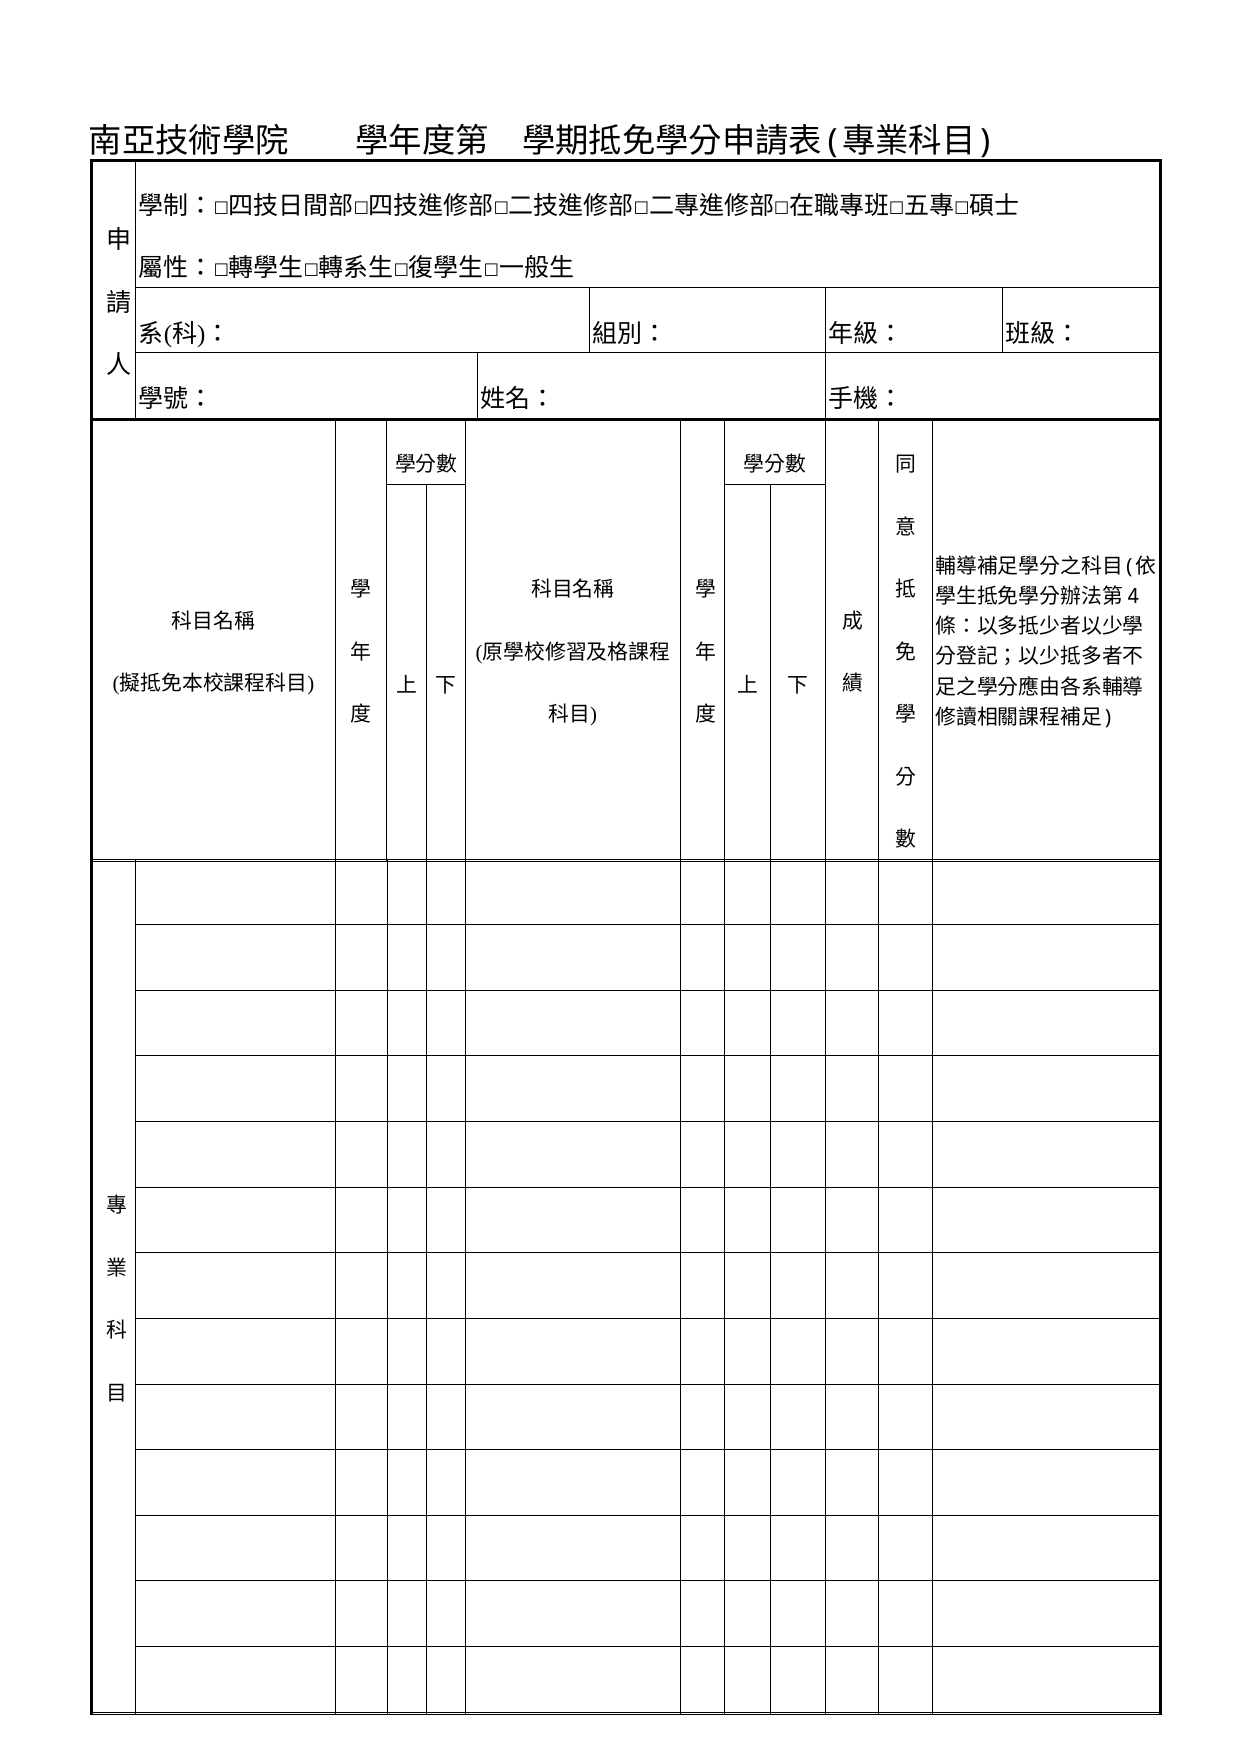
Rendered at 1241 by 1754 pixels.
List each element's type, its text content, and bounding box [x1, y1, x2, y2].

table_cell [336, 1056, 387, 1121]
table_cell [136, 991, 335, 1055]
table_cell [427, 925, 465, 990]
table_cell 上 [387, 485, 426, 858]
table_cell [725, 1385, 770, 1449]
table_cell 上 [725, 485, 770, 858]
table_cell [388, 1319, 426, 1383]
table_cell [336, 1188, 387, 1252]
table_cell [136, 1450, 335, 1515]
table_cell [136, 1188, 335, 1252]
table_cell [826, 1122, 878, 1187]
table_cell [725, 862, 770, 924]
table_cell [879, 1056, 932, 1121]
table_cell [136, 1253, 335, 1318]
table_cell [725, 1253, 770, 1318]
table_cell [466, 1253, 680, 1318]
table_cell [136, 1516, 335, 1580]
table_cell [681, 1122, 724, 1187]
table_cell [771, 1319, 825, 1383]
table_cell [136, 1056, 335, 1121]
table_cell [879, 1188, 932, 1252]
table_cell [681, 1516, 724, 1580]
table_cell [771, 1581, 825, 1646]
table_cell [388, 1450, 426, 1515]
table_cell [388, 925, 426, 990]
table_cell [826, 925, 878, 990]
table_cell 下 [771, 485, 825, 858]
table_cell [771, 1647, 825, 1712]
table_cell [427, 1056, 465, 1121]
table_cell [466, 1188, 680, 1252]
table_cell [879, 1385, 932, 1449]
table_cell [427, 991, 465, 1055]
table_cell [933, 1516, 1159, 1580]
table_cell [826, 1319, 878, 1383]
table_cell [466, 1385, 680, 1449]
table_cell [427, 1253, 465, 1318]
table_cell [725, 1647, 770, 1712]
table_cell [388, 1516, 426, 1580]
table_cell [388, 1581, 426, 1646]
table_cell [427, 1122, 465, 1187]
table_cell [336, 1319, 387, 1383]
table_cell [771, 1122, 825, 1187]
table_header 學制：☐四技日間部☐四技進修部☐二技進修部☐二專進修部☐在職專班☐五專☐碩士 屬性：☐轉學生☐轉系生☐復學生☐一般生 [136, 162, 1159, 287]
table_cell [427, 1188, 465, 1252]
table_cell [136, 1581, 335, 1646]
table_cell 專業科目 [93, 862, 135, 1712]
table_cell 成績 [826, 421, 878, 858]
table_cell [136, 1122, 335, 1187]
table_cell 手機： [826, 353, 1159, 418]
table_cell [388, 1253, 426, 1318]
table_cell [771, 1253, 825, 1318]
table_cell 學年度 [336, 421, 386, 858]
table_cell [466, 1581, 680, 1646]
table_cell [725, 1122, 770, 1187]
table_cell [826, 1253, 878, 1318]
table_cell [336, 1450, 387, 1515]
table_cell 學分數 [725, 421, 825, 483]
table_cell [336, 1647, 387, 1712]
table_cell [725, 991, 770, 1055]
table_cell [336, 862, 387, 924]
table_cell [466, 1516, 680, 1580]
table_cell 學號： [136, 353, 477, 418]
table_cell [725, 925, 770, 990]
table_cell [879, 925, 932, 990]
table_cell [933, 991, 1159, 1055]
table_cell [136, 925, 335, 990]
table_cell [388, 862, 426, 924]
table_cell [427, 1450, 465, 1515]
table_cell [136, 1319, 335, 1383]
table_cell [771, 1516, 825, 1580]
table_cell 學年度 [681, 421, 724, 858]
table_cell [933, 1319, 1159, 1383]
table_cell [771, 1450, 825, 1515]
table_cell [826, 1516, 878, 1580]
table_cell [427, 1385, 465, 1449]
table_cell [466, 1450, 680, 1515]
table_cell 學分數 [387, 421, 465, 483]
table_cell [879, 1450, 932, 1515]
table_cell [681, 1056, 724, 1121]
table_cell [879, 1516, 932, 1580]
table_cell [136, 1385, 335, 1449]
table_cell [879, 1319, 932, 1383]
table_cell [427, 1647, 465, 1712]
table_cell [336, 1516, 387, 1580]
table_cell [826, 1056, 878, 1121]
table_cell [879, 862, 932, 924]
table_cell [336, 1122, 387, 1187]
table_cell [826, 1188, 878, 1252]
table_cell [771, 1385, 825, 1449]
table_cell [879, 1647, 932, 1712]
table_cell [826, 991, 878, 1055]
table_cell [336, 1385, 387, 1449]
table_cell 班級： [1003, 288, 1159, 352]
table_cell [681, 1253, 724, 1318]
table_cell [388, 1122, 426, 1187]
table_cell [933, 1450, 1159, 1515]
table_cell 同意抵免學分數 [879, 421, 932, 858]
table_cell [933, 925, 1159, 990]
table_cell [681, 1385, 724, 1449]
table_cell [933, 1056, 1159, 1121]
table_cell [771, 1056, 825, 1121]
table_cell [466, 1122, 680, 1187]
table_cell 姓名： [478, 353, 825, 418]
table_cell [466, 862, 680, 924]
table_cell [336, 991, 387, 1055]
table_cell [725, 1581, 770, 1646]
table_cell [427, 1516, 465, 1580]
table_cell [681, 925, 724, 990]
table_cell [826, 862, 878, 924]
table_cell [388, 991, 426, 1055]
table_cell [933, 1385, 1159, 1449]
table_cell [466, 1647, 680, 1712]
table_cell [879, 1122, 932, 1187]
table_cell [771, 1188, 825, 1252]
table_cell [771, 925, 825, 990]
table_cell [681, 1188, 724, 1252]
table_cell [466, 991, 680, 1055]
table_cell [466, 925, 680, 990]
table_cell [336, 1581, 387, 1646]
table_cell [725, 1188, 770, 1252]
table_cell [388, 1647, 426, 1712]
table_cell [933, 1581, 1159, 1646]
table_cell [388, 1385, 426, 1449]
table_cell [879, 991, 932, 1055]
table_cell [681, 991, 724, 1055]
table_cell [826, 1647, 878, 1712]
table_cell [771, 991, 825, 1055]
table_cell [933, 1122, 1159, 1187]
table_cell [826, 1385, 878, 1449]
table_cell 年級： [826, 288, 1002, 352]
table_cell [933, 1647, 1159, 1712]
table_cell [336, 925, 387, 990]
table_cell [427, 1581, 465, 1646]
table_cell 科目名稱 (原學校修習及格課程科目) [466, 421, 680, 858]
table_header 申請人 [93, 162, 135, 418]
table_cell [933, 1188, 1159, 1252]
table_cell 下 [427, 485, 465, 858]
table_cell [771, 862, 825, 924]
table_cell [725, 1056, 770, 1121]
table_cell 組別： [590, 288, 825, 352]
table_cell 科目名稱 (擬抵免本校課程科目) [93, 421, 335, 858]
table_cell [725, 1516, 770, 1580]
table_cell [388, 1056, 426, 1121]
table_cell [136, 1647, 335, 1712]
table_cell [681, 1581, 724, 1646]
table_cell [466, 1319, 680, 1383]
table_cell [933, 862, 1159, 924]
table_cell [879, 1253, 932, 1318]
table_cell 輔導補足學分之科目(依學生抵免學分辦法第4條：以多抵少者以少學分登記；以少抵多者不足之學分應由各系輔導修讀相關課程補足) [933, 421, 1159, 858]
table_cell [826, 1450, 878, 1515]
table_cell [826, 1581, 878, 1646]
table_cell 系(科)： [136, 288, 589, 352]
table_cell [933, 1253, 1159, 1318]
table_cell [466, 1056, 680, 1121]
table_cell [681, 862, 724, 924]
table_cell [336, 1253, 387, 1318]
table_cell [427, 1319, 465, 1383]
table_cell [681, 1319, 724, 1383]
table_cell [681, 1450, 724, 1515]
table_cell [725, 1450, 770, 1515]
table_cell [388, 1188, 426, 1252]
table_cell [681, 1647, 724, 1712]
table_cell [136, 862, 335, 924]
table_cell [879, 1581, 932, 1646]
text 南亞技術學院 學年度第 學期抵免學分申請表(專業科目) [89, 96, 1152, 158]
table_cell [427, 862, 465, 924]
table_cell [725, 1319, 770, 1383]
